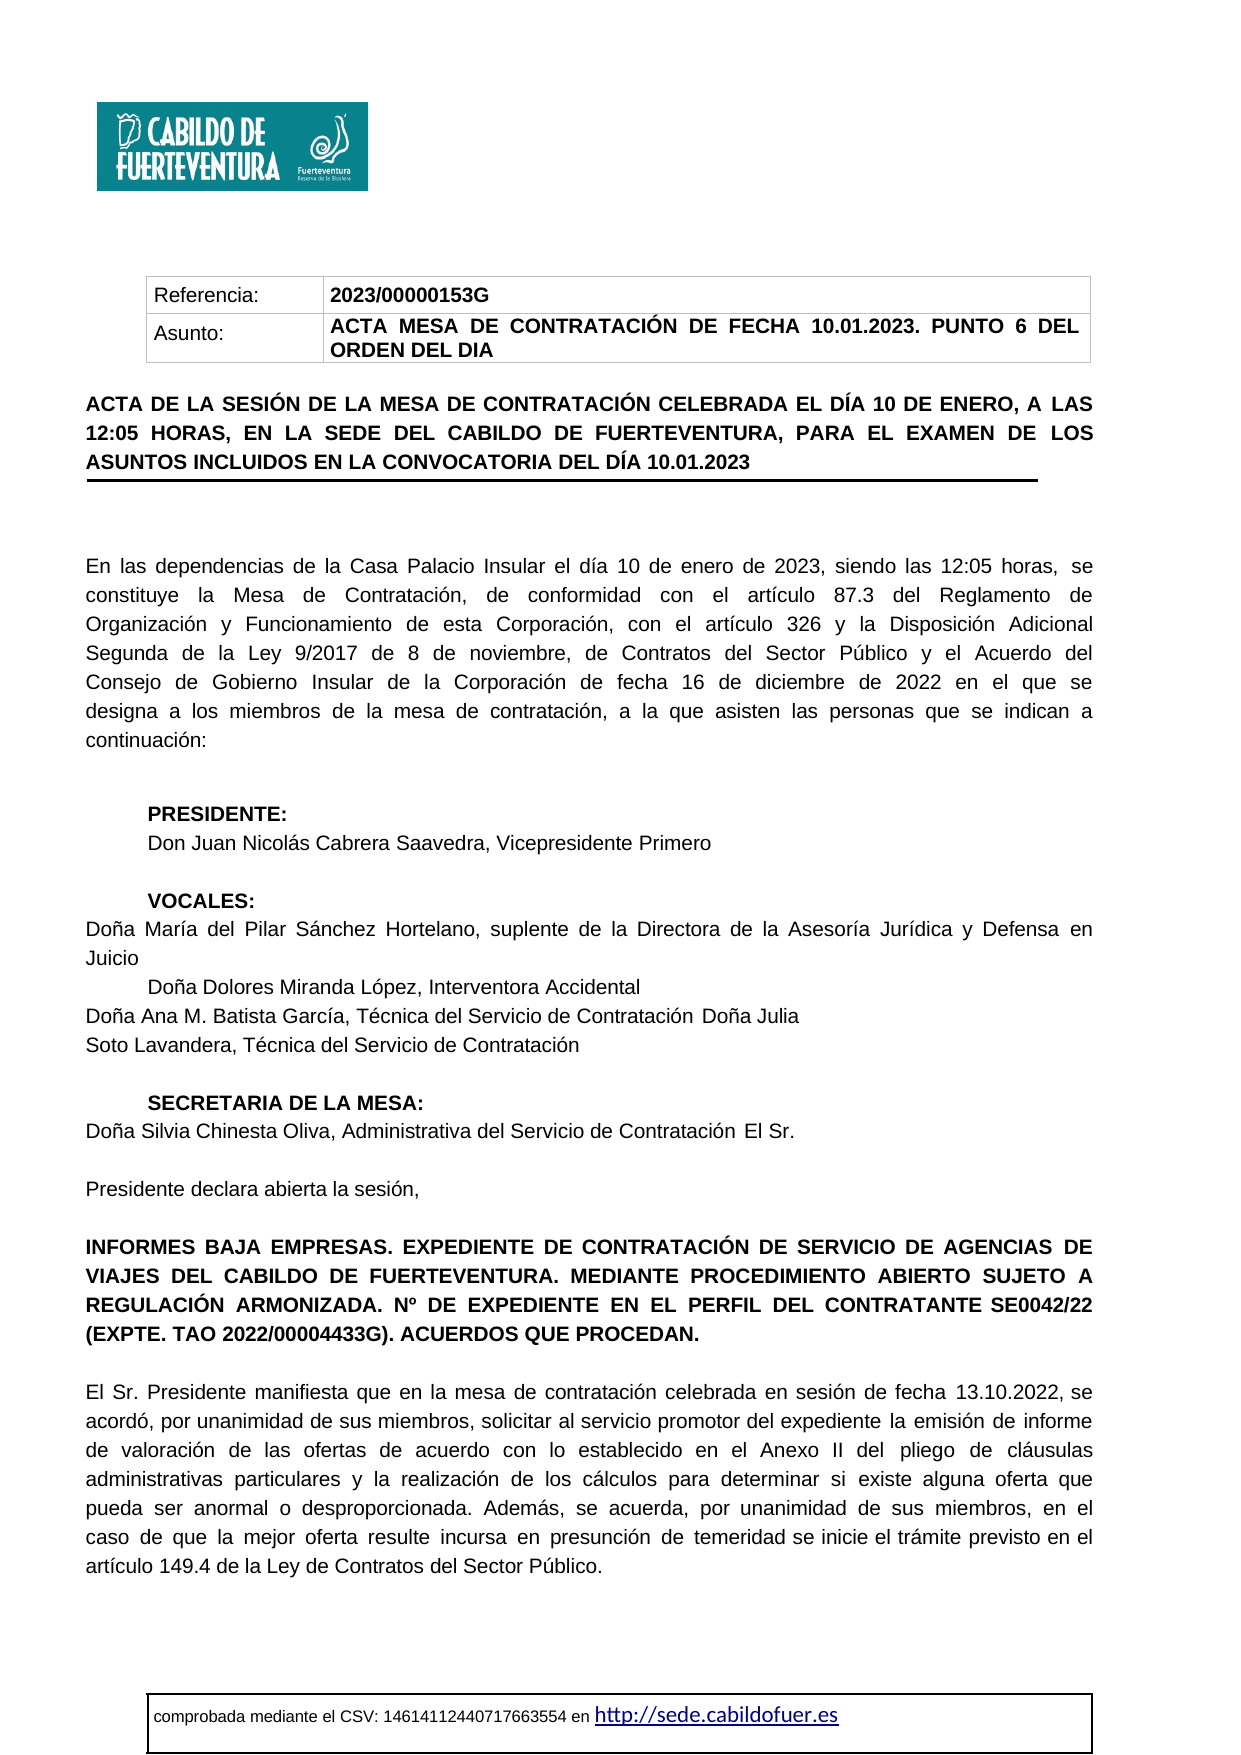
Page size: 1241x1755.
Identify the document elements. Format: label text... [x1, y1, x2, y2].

subtitle INFORMES BAJA EMPRESAS. EXPEDIENTE DE CONTRATACIÓN DE SERVICIO DE AGENCIAS DE VIAJES DEL CABILDO DE FUERTEVENTURA. MEDIANTE PROCEDIMIENTO ABIERTO SUJETO A REGULACIÓN ARMONIZADA. Nº DE EXPEDIENTE EN EL PERFIL DEL CONTRATANTE SE0042/22 (EXPTE. TAO 2022/00004433G). ACUERDOS QUE PROCEDAN. [85, 1235, 1093, 1346]
subtitle VOCALES: [147, 888, 1109, 912]
text El Sr. Presidente manifiesta que en la mesa de contratación celebrada en sesión de fecha 13.10.2022, se acordó, por unanimidad de sus miembros, solicitar al servicio promotor del expediente la emisión de informe de valoración de las ofertas de acuerdo con lo establecido en el Anexo II del pliego de cláusulas administrativas particulares y la realización de los cálculos para determinar si existe alguna oferta que pueda ser anormal o desproporcionada. Además, se acuerda, por unanimidad de sus miembros, en el caso de que la mejor oferta resulte incursa en presunción de temeridad se inicie el trámite previsto en el artículo 149.4 de la Ley de Contratos del Sector Público. [85, 1380, 1093, 1577]
subtitle ACTA DE LA SESIÓN DE LA MESA DE CONTRATACIÓN CELEBRADA EL DÍA 10 DE ENERO, A LAS 12:05 HORAS, EN LA SEDE DEL CABILDO DE FUERTEVENTURA, PARA EL EXAMEN DE LOS ASUNTOS INCLUIDOS EN LA CONVOCATORIA DEL DÍA 10.01.2023 [85, 392, 1093, 474]
text Don Juan Nicolás Cabrera Saavedra, Vicepresidente Primero [147, 831, 1109, 855]
table_header Referencia: [147, 277, 323, 313]
table_cell ACTA MESA DE CONTRATACIÓN DE FECHA 10.01.2023. PUNTO 6 DEL ORDEN DEL DIA [324, 314, 1090, 362]
table_cell Asunto: [147, 314, 323, 362]
text Doña Dolores Miranda López, Interventora Accidental [147, 975, 1109, 999]
subtitle SECRETARIA DE LA MESA: [147, 1090, 1109, 1114]
table_header 2023/00000153G [324, 277, 1090, 313]
subtitle PRESIDENTE: [147, 802, 1109, 826]
text Doña Ana M. Batista García, Técnica del Servicio de Contratación Doña Julia Soto Lavandera, Técnica del Servicio de Contratación [85, 1004, 801, 1057]
text Doña Silvia Chinesta Oliva, Administrativa del Servicio de Contratación El Sr. Presidente declara abierta la sesión, [85, 1119, 801, 1201]
text En las dependencias de la Casa Palacio Insular el día 10 de enero de 2023, siendo las 12:05 horas, se constituye la Mesa de Contratación, de conformidad con el artículo 87.3 del Reglamento de Organización y Funcionamiento de esta Corporación, con el artículo 326 y la Disposición Adicional Segunda de la Ley 9/2017 de 8 de noviembre, de Contratos del Sector Público y el Acuerdo del Consejo de Gobierno Insular de la Corporación de fecha 16 de diciembre de 2022 en el que se designa a los miembros de la mesa de contratación, a la que asisten las personas que se indican a continuación: [85, 554, 1093, 752]
text Doña María del Pilar Sánchez Hortelano, suplente de la Directora de la Asesoría Jurídica y Defensa en Juicio [85, 917, 1093, 970]
